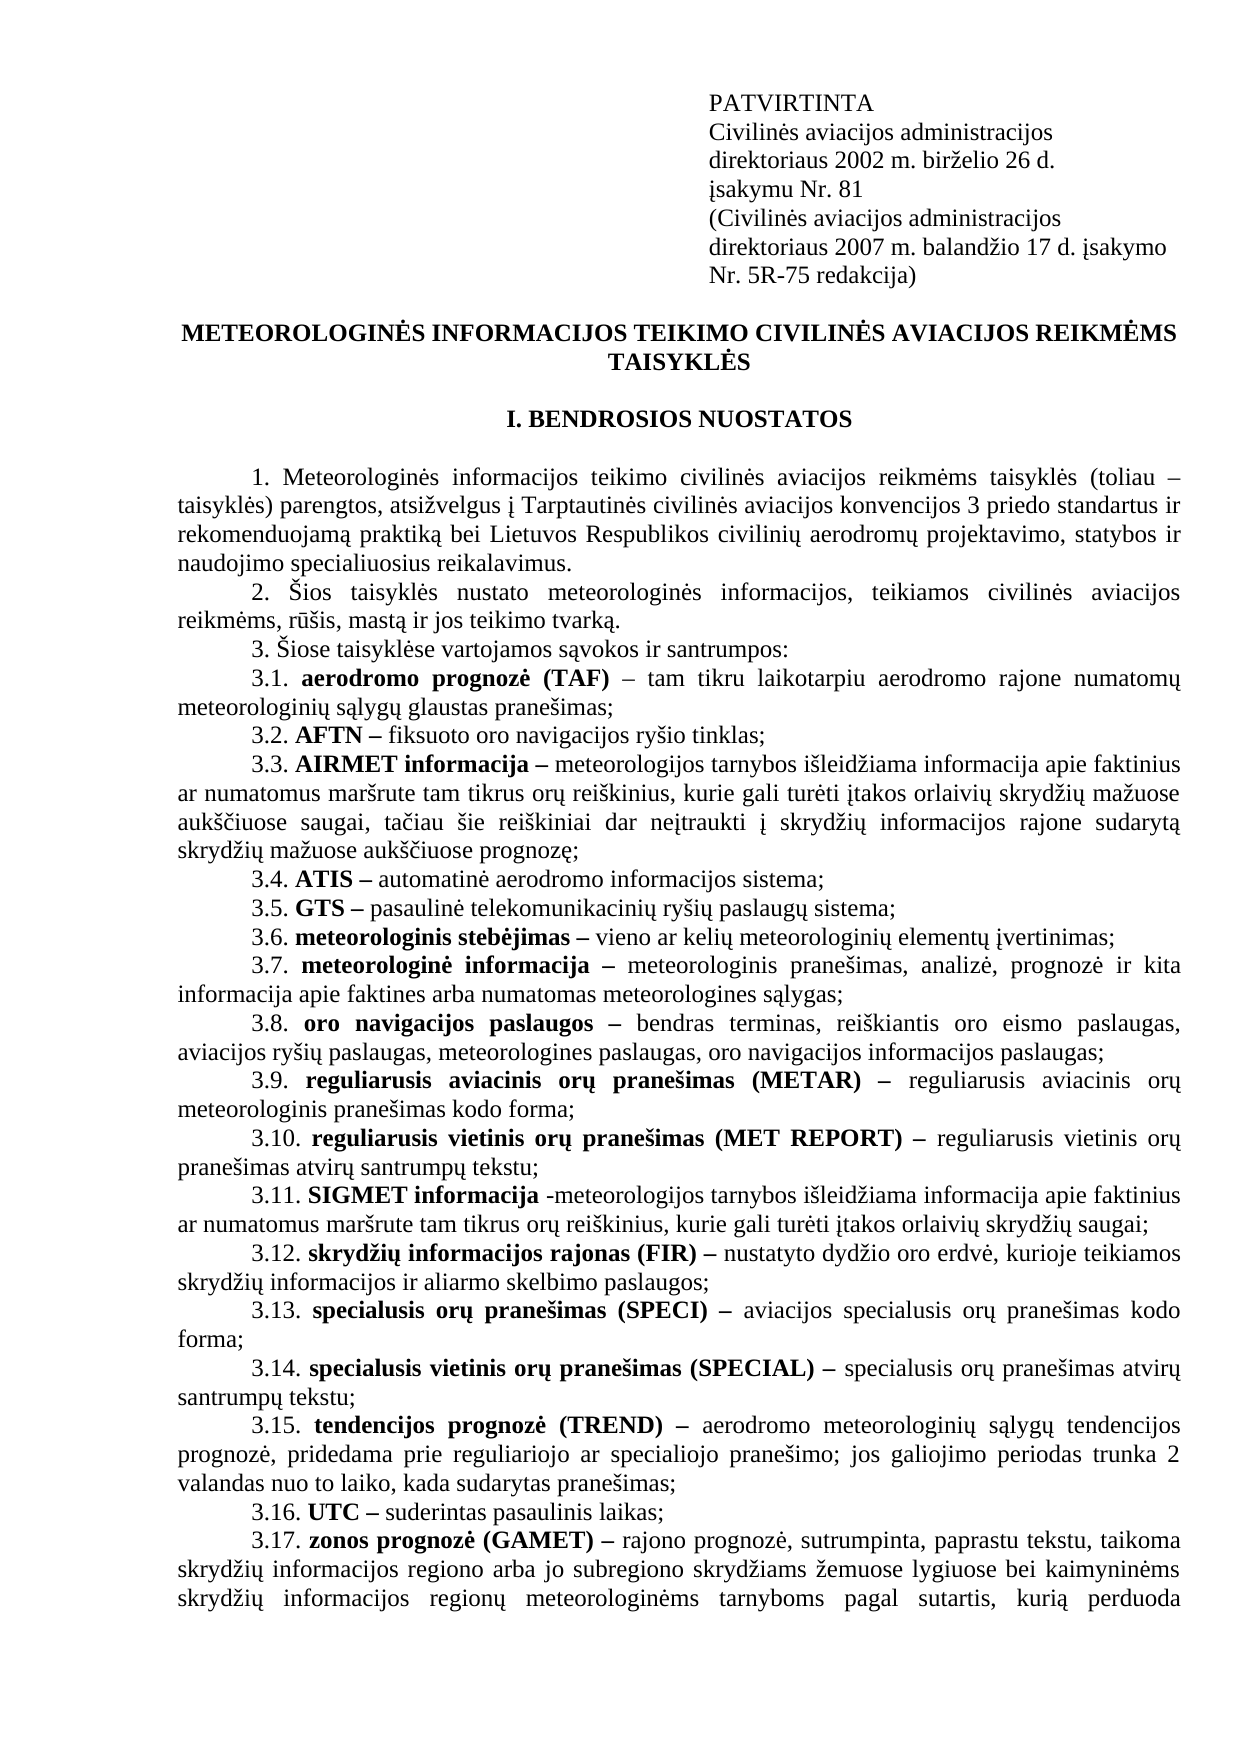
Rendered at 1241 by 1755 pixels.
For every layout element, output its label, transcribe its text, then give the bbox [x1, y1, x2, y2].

text 3.6. meteorologinis stebėjimas – vieno ar kelių meteorologinių elementų įvertinimas; [177, 922, 1181, 950]
text (Civilinės aviacijos administracijos [177, 203, 1181, 232]
text Civilinės aviacijos administracijos [177, 117, 1181, 145]
text I. BENDROSIOS NUOSTATOS [177, 404, 1181, 433]
text 3. Šiose taisyklėse vartojamos sąvokos ir santrumpos: [177, 634, 1181, 663]
text 3.7. meteorologinė informacija – meteorologinis pranešimas, analizė, prognozė ir kita informacija apie faktines arba numatomas meteorologines sąlygas; [177, 950, 1181, 1008]
text PATVIRTINTA [177, 88, 1181, 117]
text 3.12. skrydžių informacijos rajonas (FIR) – nustatyto dydžio oro erdvė, kurioje teikiamos skrydžių informacijos ir aliarmo skelbimo paslaugos; [177, 1238, 1181, 1295]
text įsakymu Nr. 81 [177, 174, 1181, 203]
text direktoriaus 2007 m. balandžio 17 d. įsakymo [177, 232, 1181, 260]
text 3.14. specialusis vietinis orų pranešimas (SPECIAL) – specialusis orų pranešimas atvirų santrumpų tekstu; [177, 1353, 1181, 1410]
text 3.11. SIGMET informacija -meteorologijos tarnybos išleidžiama informacija apie faktinius ar numatomus maršrute tam tikrus orų reiškinius, kurie gali turėti įtakos orlaivių skrydžių saugai; [177, 1180, 1181, 1238]
text 3.1. aerodromo prognozė (TAF) – tam tikru laikotarpiu aerodromo rajone numatomų meteorologinių sąlygų glaustas pranešimas; [177, 663, 1181, 720]
text 3.3. AIRMET informacija – meteorologijos tarnybos išleidžiama informacija apie faktinius ar numatomus maršrute tam tikrus orų reiškinius, kurie gali turėti įtakos orlaivių skrydžių mažuose aukščiuose saugai, tačiau šie reiškiniai dar neįtraukti į skrydžių informacijos rajone sudarytą skrydžių mažuose aukščiuose prognozę; [177, 749, 1181, 864]
text 3.5. GTS – pasaulinė telekomunikacinių ryšių paslaugų sistema; [177, 893, 1181, 922]
text 3.9. reguliarusis aviacinis orų pranešimas (METAR) – reguliarusis aviacinis orų meteorologinis pranešimas kodo forma; [177, 1065, 1181, 1123]
text 1. Meteorologinės informacijos teikimo civilinės aviacijos reikmėms taisyklės (toliau – taisyklės) parengtos, atsižvelgus į Tarptautinės civilinės aviacijos konvencijos 3 priedo standartus ir rekomenduojamą praktiką bei Lietuvos Respublikos civilinių aerodromų projektavimo, statybos ir naudojimo specialiuosius reikalavimus. [177, 462, 1181, 577]
text 3.15. tendencijos prognozė (TREND) – aerodromo meteorologinių sąlygų tendencijos prognozė, pridedama prie reguliariojo ar specialiojo pranešimo; jos galiojimo periodas trunka 2 valandas nuo to laiko, kada sudarytas pranešimas; [177, 1410, 1181, 1497]
text 3.2. AFTN – fiksuoto oro navigacijos ryšio tinklas; [177, 720, 1181, 749]
text 3.4. ATIS – automatinė aerodromo informacijos sistema; [177, 864, 1181, 893]
text direktoriaus 2002 m. birželio 26 d. [177, 145, 1181, 174]
text 3.13. specialusis orų pranešimas (SPECI) – aviacijos specialusis orų pranešimas kodo forma; [177, 1295, 1181, 1353]
text 3.8. oro navigacijos paslaugos – bendras terminas, reiškiantis oro eismo paslaugas, aviacijos ryšių paslaugas, meteorologines paslaugas, oro navigacijos informacijos paslaugas; [177, 1008, 1181, 1065]
text Nr. 5R-75 redakcija) [177, 260, 1181, 289]
text 3.17. zonos prognozė (GAMET) – rajono prognozė, sutrumpinta, paprastu tekstu, taikoma skrydžių informacijos regiono arba jo subregiono skrydžiams žemuose lygiuose bei kaimyninėms skrydžių informacijos regionų meteorologinėms tarnyboms pagal sutartis, kurią perduoda [177, 1525, 1181, 1612]
text 3.10. reguliarusis vietinis orų pranešimas (MET REPORT) – reguliarusis vietinis orų pranešimas atvirų santrumpų tekstu; [177, 1123, 1181, 1180]
text 3.16. UTC – suderintas pasaulinis laikas; [177, 1497, 1181, 1525]
text 2. Šios taisyklės nustato meteorologinės informacijos, teikiamos civilinės aviacijos reikmėms, rūšis, mastą ir jos teikimo tvarką. [177, 577, 1181, 634]
text METEOROLOGINĖS INFORMACIJOS TEIKIMO CIVILINĖS AVIACIJOS REIKMĖMS TAISYKLĖS [177, 318, 1181, 375]
